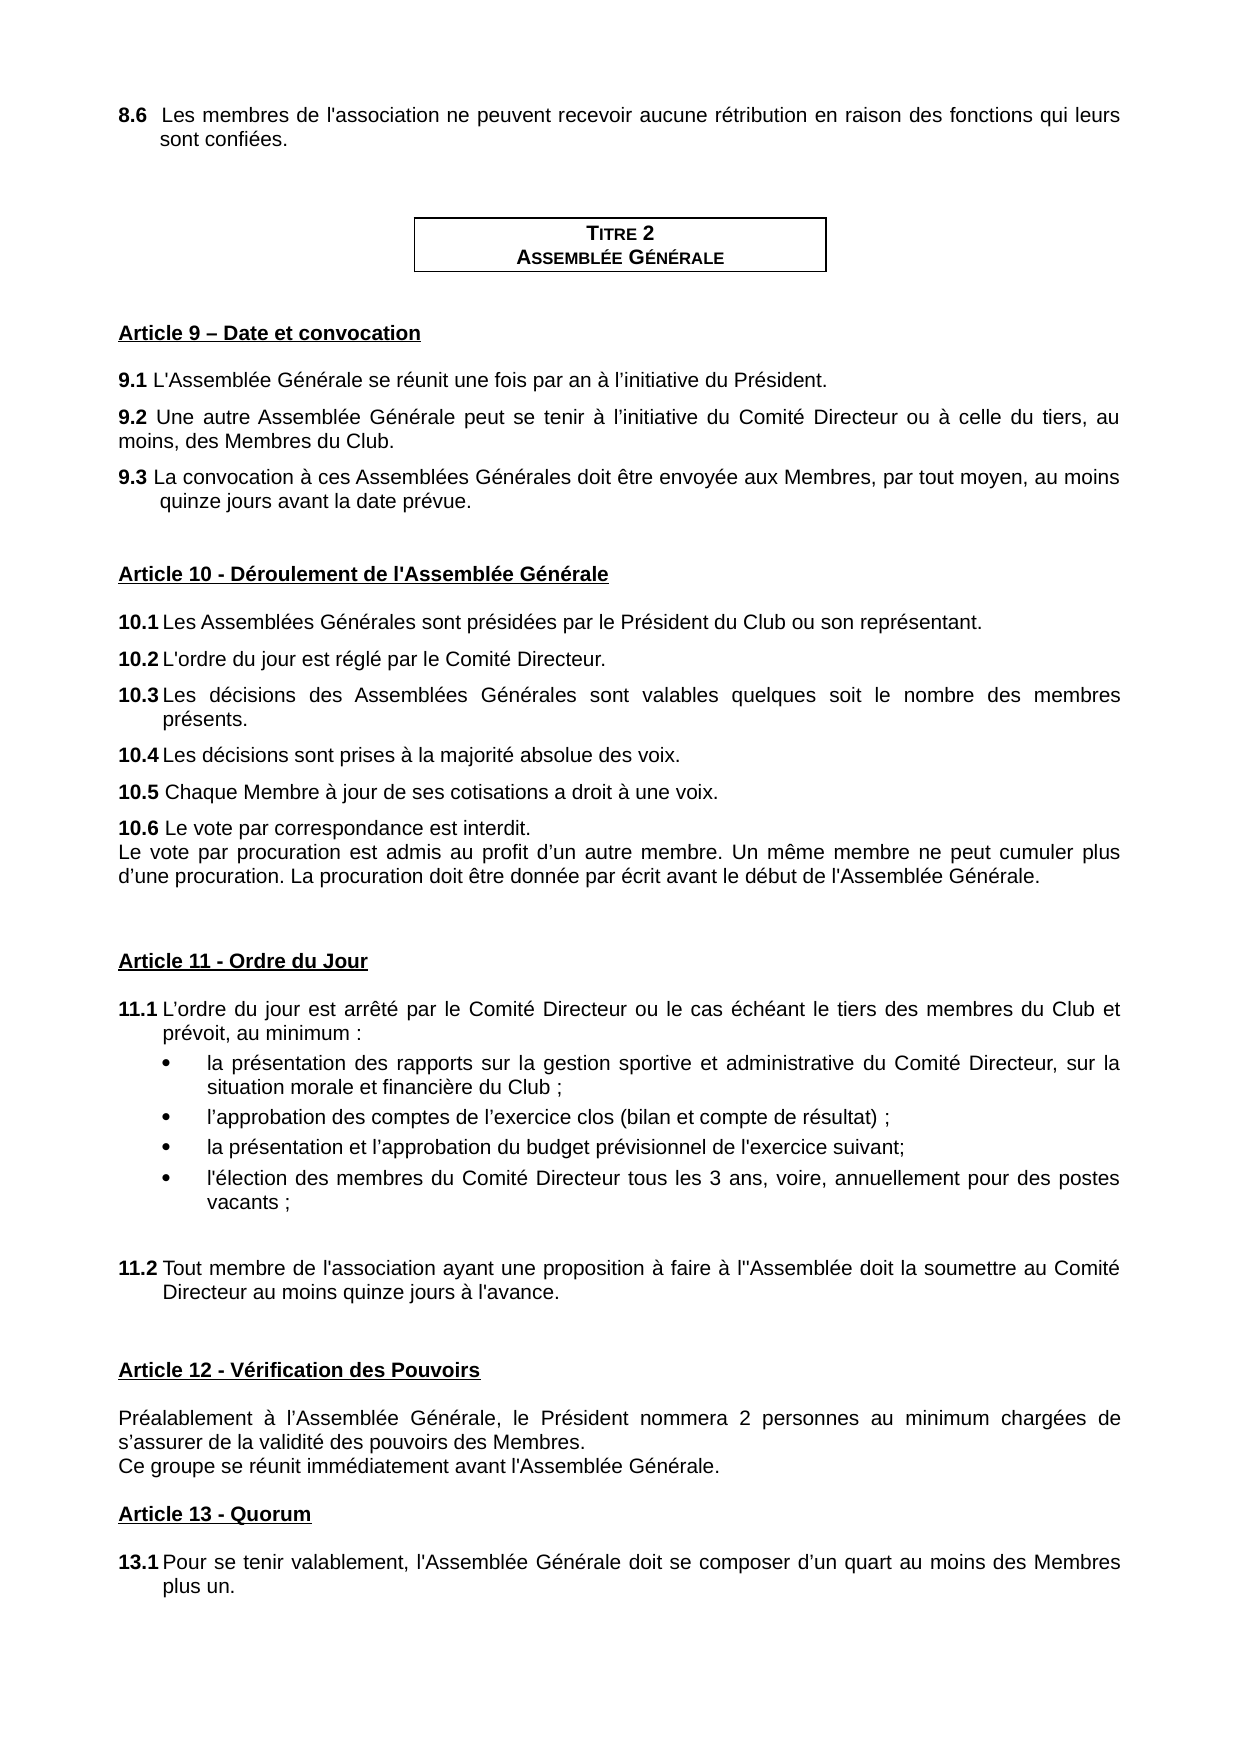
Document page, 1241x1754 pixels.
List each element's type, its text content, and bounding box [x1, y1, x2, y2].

text Article 12 - Vérification des Pouvoirs [118, 1358, 1122, 1382]
text 10.5 Chaque Membre à jour de ses cotisations a droit à une voix. [118, 780, 1122, 804]
list l'élection des membres du Comité Directeur tous les 3 ans, voire, annuellement pour des postes vacants ; [162, 1166, 1122, 1213]
text Titre 2 [415, 219, 825, 241]
text 10.2 L'ordre du jour est réglé par le Comité Directeur. [118, 646, 1122, 670]
text 10.4 Les décisions sont prises à la majorité absolue des voix. [118, 743, 1122, 767]
text 9.1 L'Assemblée Générale se réunit une fois par an à l’initiative du Président. [118, 368, 1122, 392]
text 11.2 Tout membre de l'association ayant une proposition à faire à l''Assemblée doit la soumettre au Comité Directeur au moins quinze jours à l'avance. [118, 1256, 1122, 1304]
list la présentation et l’approbation du budget prévisionnel de l'exercice suivant; [162, 1135, 1122, 1159]
text Le vote par procuration est admis au profit d’un autre membre. Un même membre ne peut cumuler plus d’une procuration. La procuration doit être donnée par écrit avant le début de l'Assemblée Générale. [118, 840, 1122, 888]
text 9.3 La convocation à ces Assemblées Générales doit être envoyée aux Membres, par tout moyen, au moins quinze jours avant la date prévue. [118, 465, 1122, 513]
text 8.6 Les membres de l'association ne peuvent recevoir aucune rétribution en raison des fonctions qui leurs sont confiées. [118, 103, 1122, 151]
text 10.6 Le vote par correspondance est interdit. [118, 816, 1122, 840]
text Préalablement à l’Assemblée Générale, le Président nommera 2 personnes au minimum chargées de s’assurer de la validité des pouvoirs des Membres. [118, 1406, 1122, 1454]
text Ce groupe se réunit immédiatement avant l'Assemblée Générale. [118, 1454, 1122, 1478]
text Article 9 – Date et convocation [118, 320, 1122, 344]
list l’approbation des comptes de l’exercice clos (bilan et compte de résultat) ; [162, 1105, 1122, 1129]
text 10.3 Les décisions des Assemblées Générales sont valables quelques soit le nombre des membres présents. [118, 683, 1122, 731]
text Article 13 - Quorum [118, 1502, 1122, 1526]
text 9.2 Une autre Assemblée Générale peut se tenir à l’initiative du Comité Directeur ou à celle du tiers, au moins, des Membres du Club. [118, 405, 1122, 453]
text 13.1 Pour se tenir valablement, l'Assemblée Générale doit se composer d’un quart au moins des Membres plus un. [118, 1549, 1122, 1597]
text 10.1 Les Assemblées Générales sont présidées par le Président du Club ou son représentant. [118, 610, 1122, 634]
text Article 10 - Déroulement de l'Assemblée Générale [118, 562, 1122, 586]
text Article 11 - Ordre du Jour [118, 948, 1122, 972]
text 11.1 L’ordre du jour est arrêté par le Comité Directeur ou le cas échéant le tiers des membres du Club et prévoit, au minimum : [118, 996, 1122, 1044]
text Assemblée Générale [415, 241, 825, 271]
list la présentation des rapports sur la gestion sportive et administrative du Comité Directeur, sur la situation morale et financière du Club ; [162, 1051, 1122, 1099]
